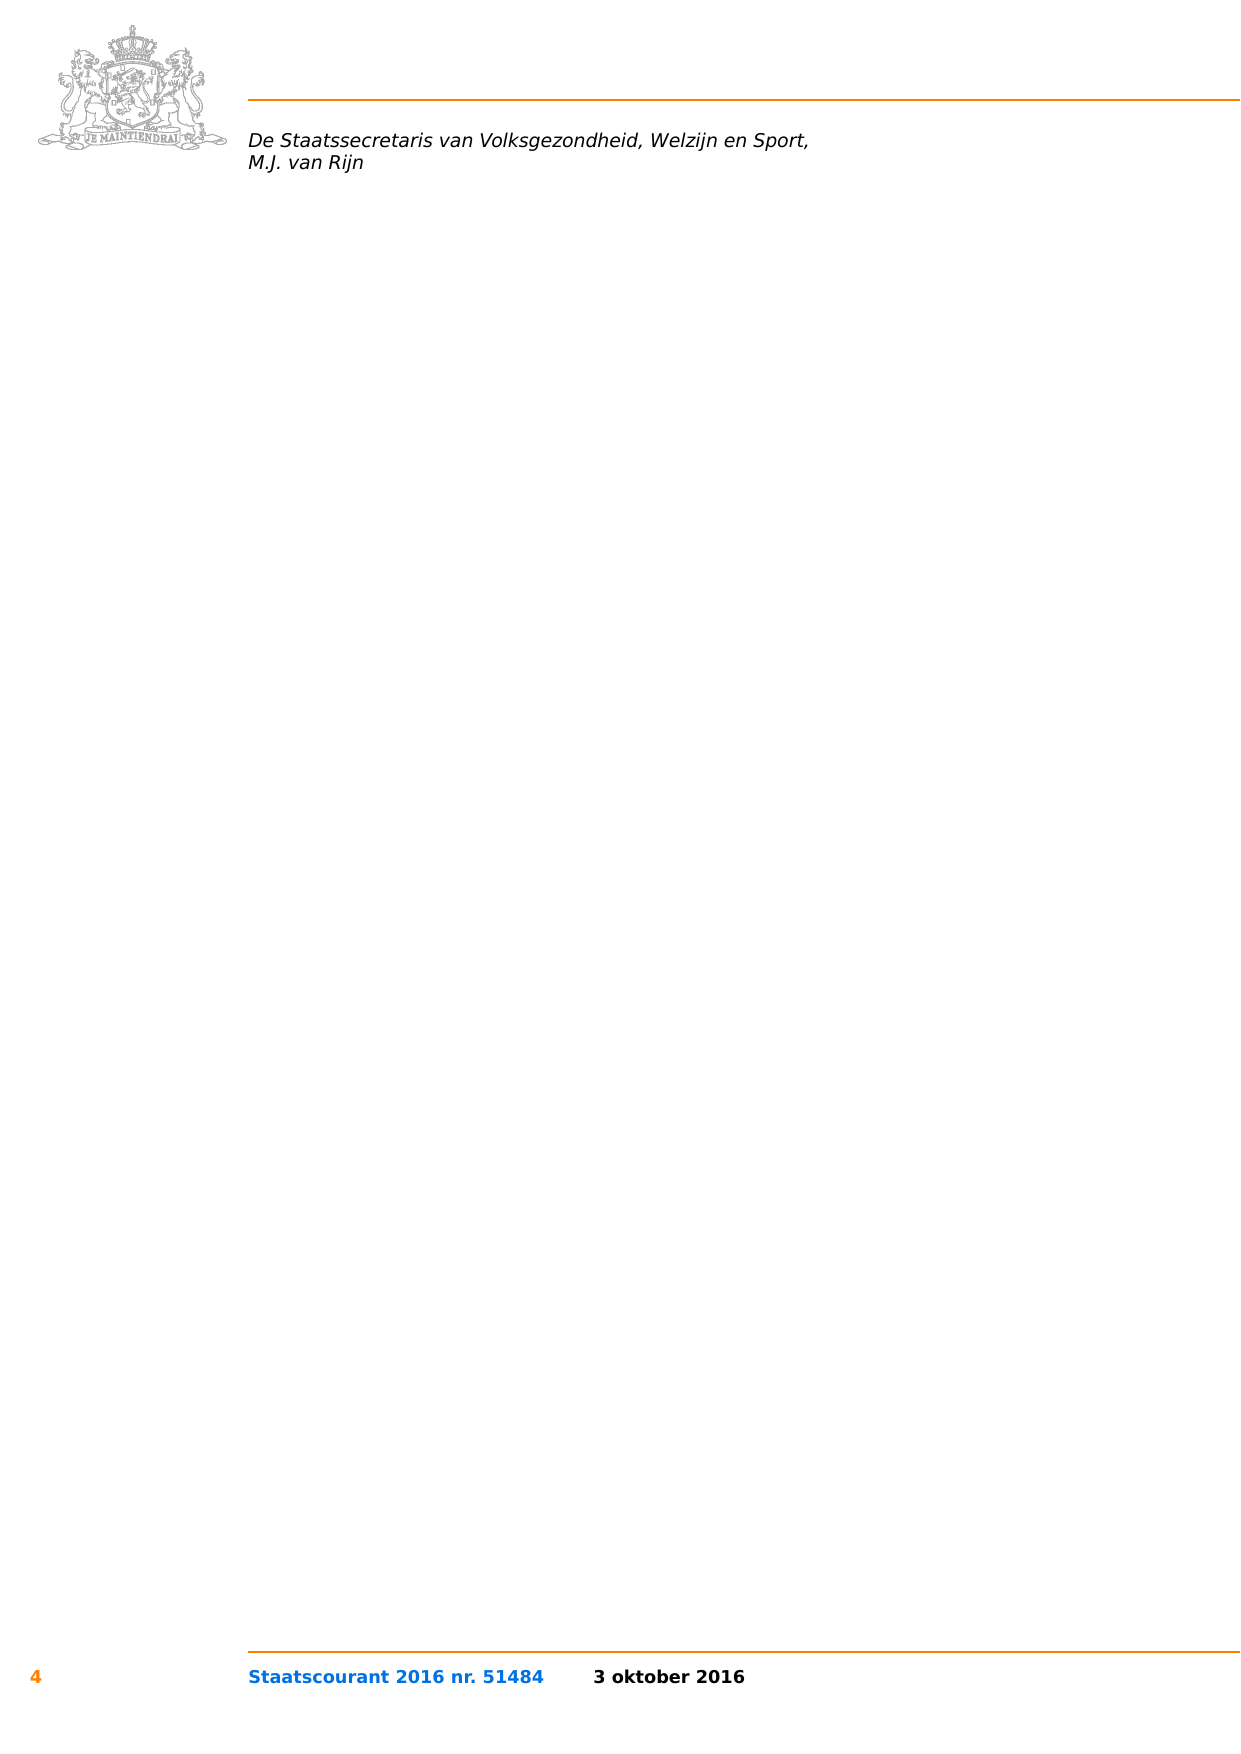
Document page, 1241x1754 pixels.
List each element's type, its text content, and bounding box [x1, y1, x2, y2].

text De Staatssecretaris van Volksgezondheid, Welzijn en Sport, M.J. van Rijn [248, 130, 1163, 174]
picture [38, 25, 227, 150]
